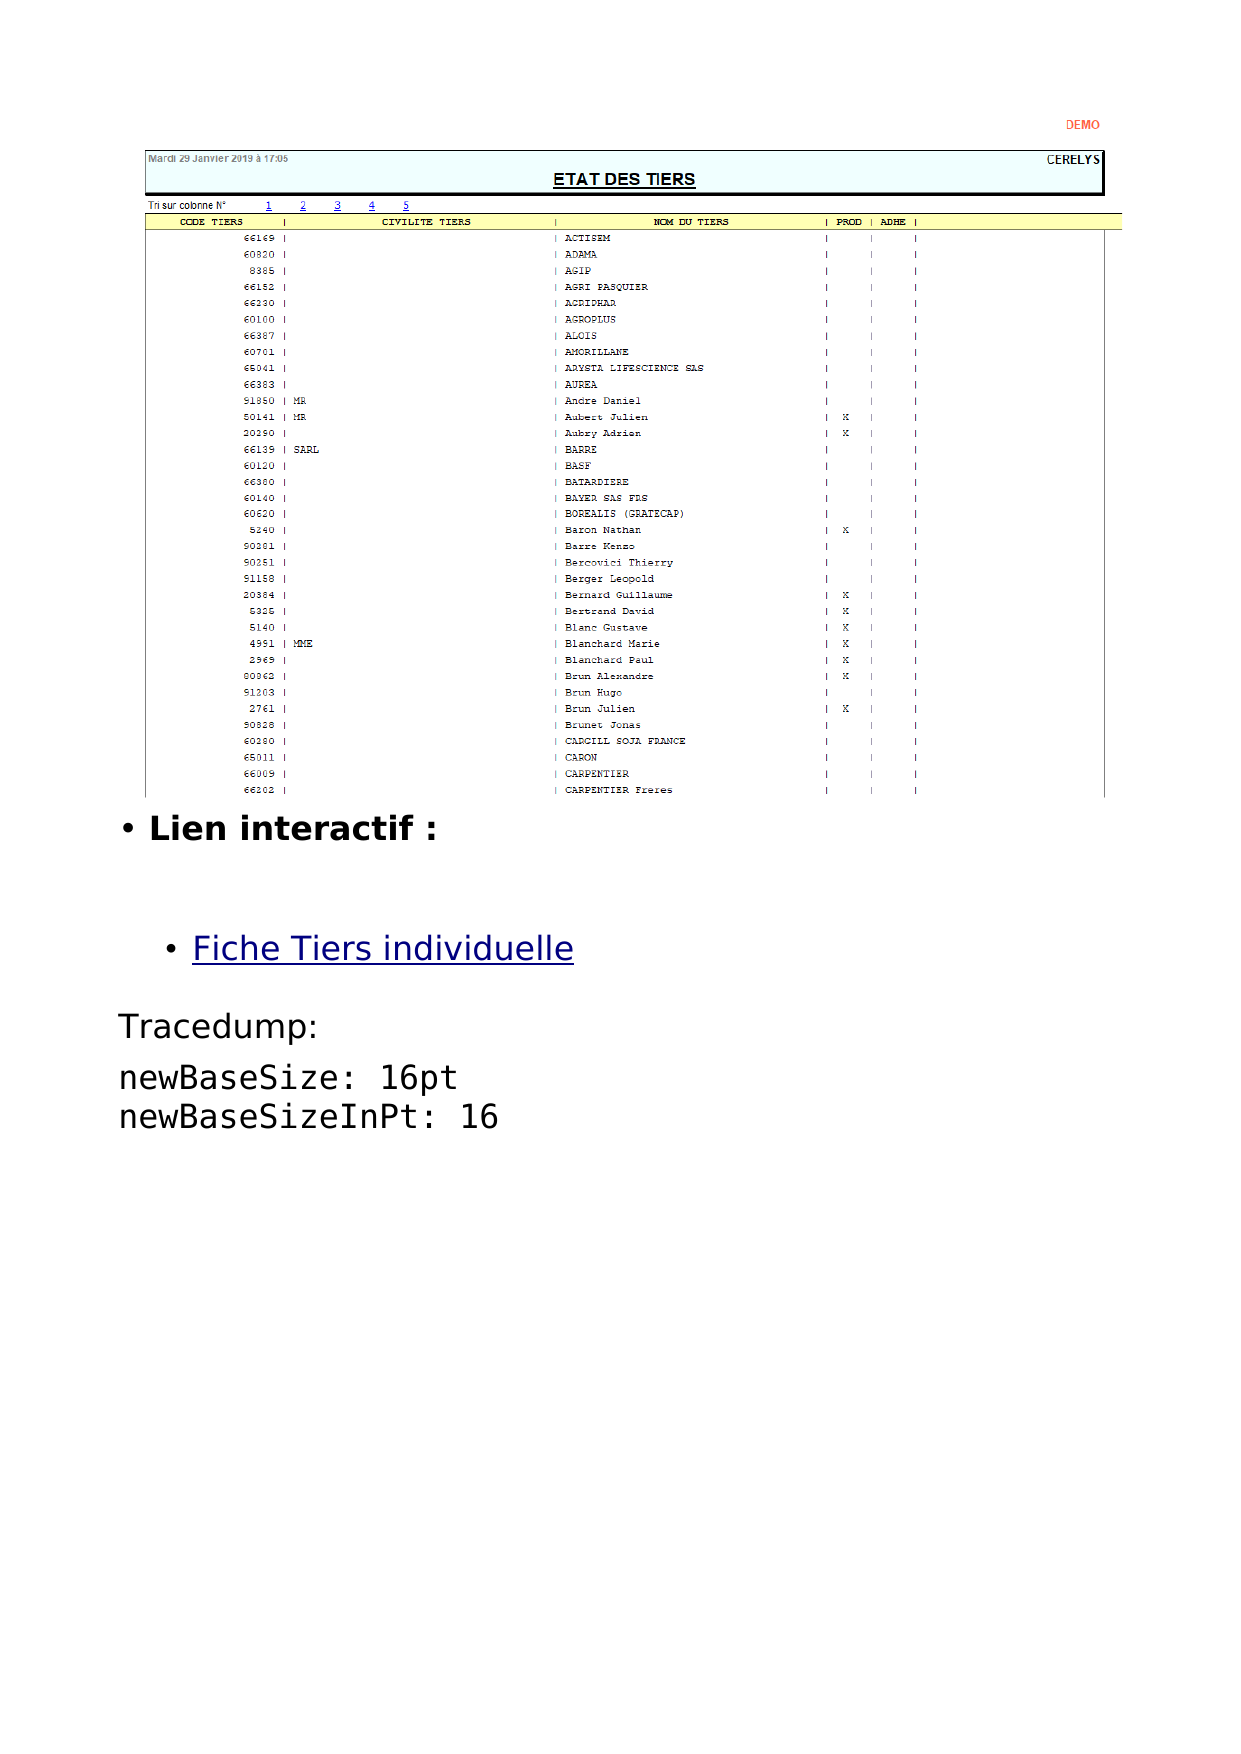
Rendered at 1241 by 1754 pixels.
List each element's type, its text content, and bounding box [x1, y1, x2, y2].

text • Lien interactif : [118, 810, 1122, 887]
picture [118, 118, 1123, 798]
list Fiche Tiers individuelle [177, 929, 1122, 968]
text Tracedump: [118, 968, 1122, 1046]
text newBaseSize: 16pt newBaseSizeInPt: 16 [118, 1058, 1122, 1136]
